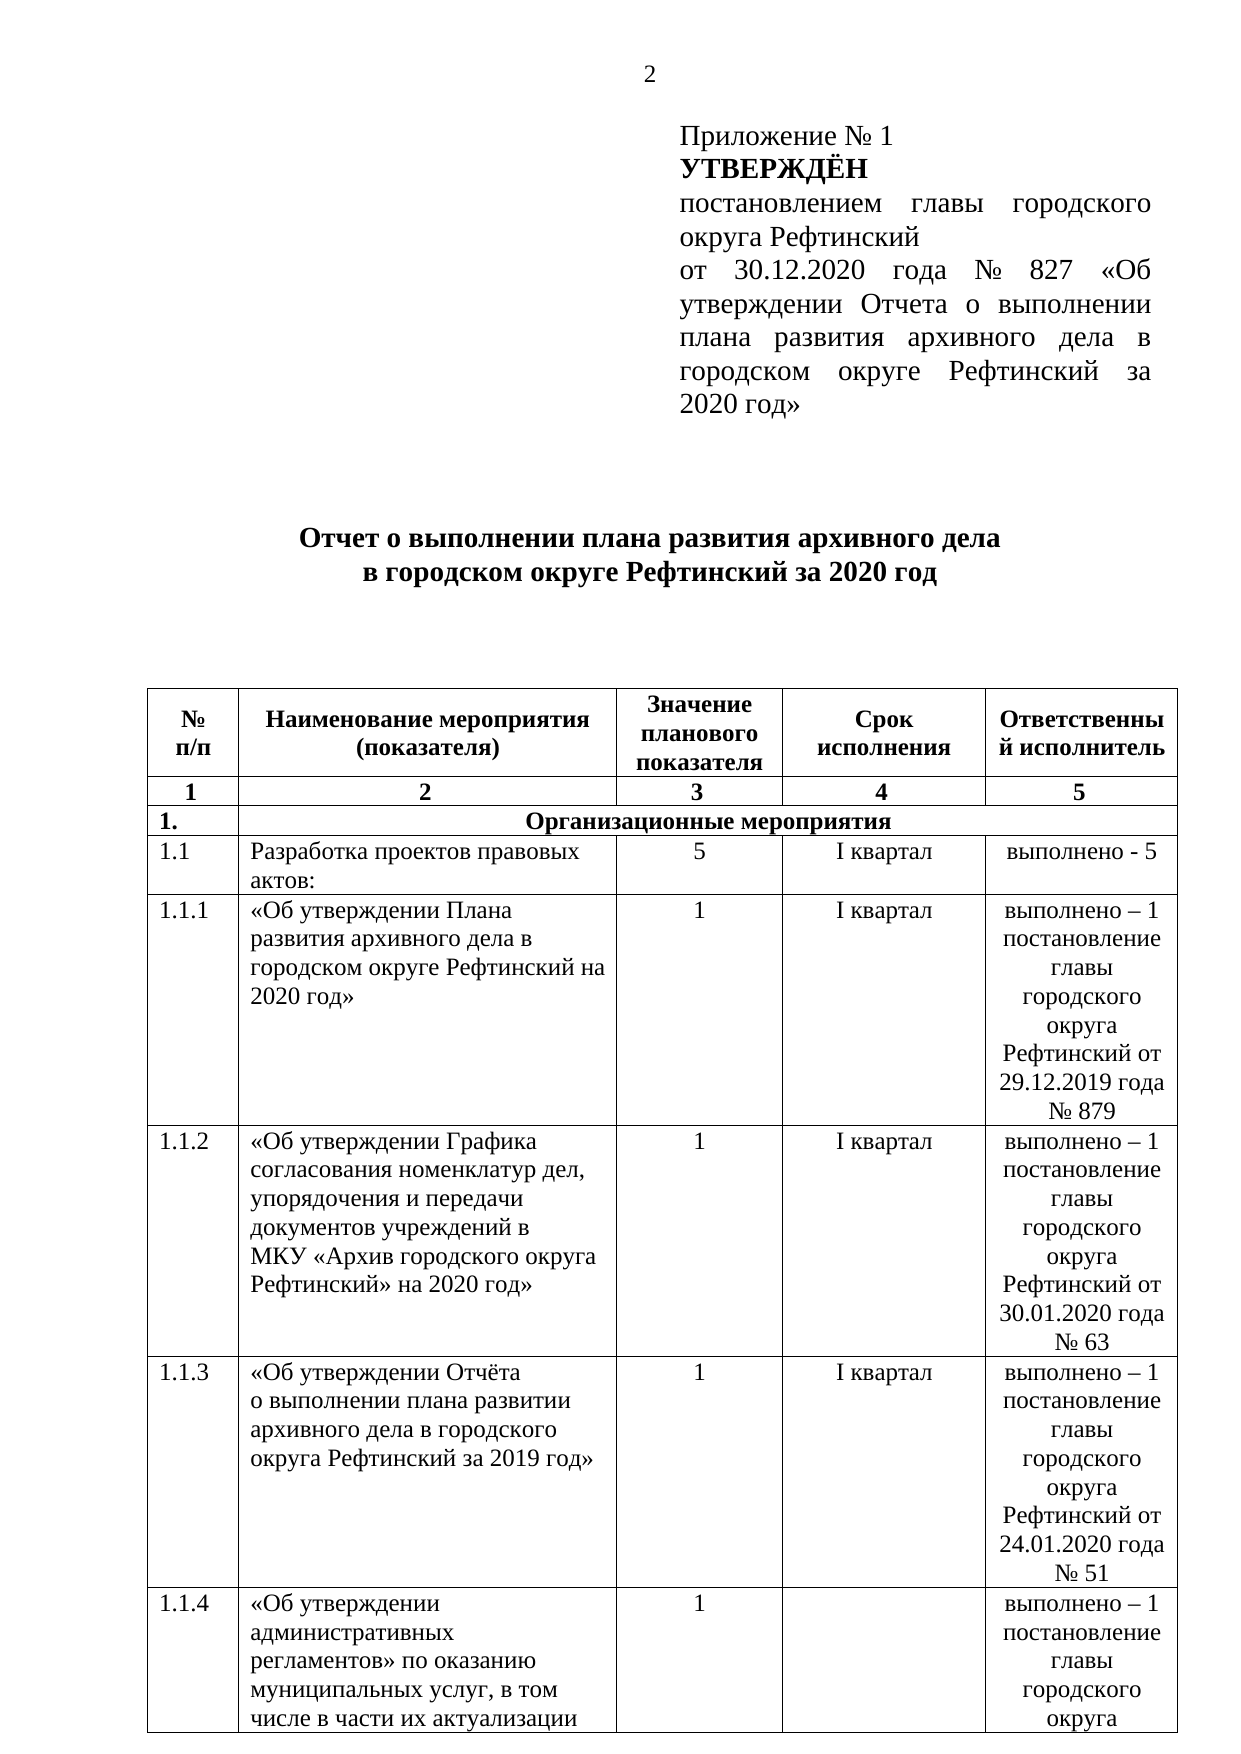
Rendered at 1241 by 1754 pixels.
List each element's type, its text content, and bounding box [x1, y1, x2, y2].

table_cell [783, 777, 985, 805]
text УТВЕРЖДЁН [679, 152, 1152, 185]
table_cell 1.1.3 [148, 1357, 238, 1587]
table_cell 1.1.4 [148, 1588, 238, 1732]
table_cell I квартал [783, 895, 985, 1125]
table_cell 5 [617, 836, 782, 894]
table_header Срок исполнения [783, 689, 985, 776]
table_cell «Об утверждении административных регламентов» по оказанию муниципальных услуг, в том числе в части их актуализации [239, 1588, 616, 1732]
table_cell 1 [617, 895, 782, 1125]
table_header Значение планового показателя [617, 689, 782, 776]
table_cell выполнено – 1 постановление главы городского округа Рефтинский от 24.01.2020 года № 51 [986, 1357, 1177, 1587]
text в городском округе Рефтинский за 2020 год [148, 554, 1152, 588]
table_cell [783, 1588, 985, 1732]
table_cell 1 [617, 1588, 782, 1732]
table_cell 1 [617, 1357, 782, 1587]
text Отчет о выполнении плана развития архивного дела [148, 521, 1152, 554]
table_cell выполнено – 1 постановление главы городского округа [986, 1588, 1177, 1732]
table_cell «Об утверждении Отчёта о выполнении плана развитии архивного дела в городского округа Рефтинский за 2019 год» [239, 1357, 616, 1587]
table_cell «Об утверждении Плана развития архивного дела в городском округе Рефтинский на 2020 год» [239, 895, 616, 1125]
table_cell [239, 777, 616, 805]
table_cell 1. [148, 806, 238, 835]
text постановлением главы городского округа Рефтинский [679, 185, 1152, 252]
text Приложение № 1 [679, 118, 1152, 152]
table_header № п/п [148, 689, 238, 776]
table_cell I квартал [783, 836, 985, 894]
table_cell 1.1.1 [148, 895, 238, 1125]
table_header Ответственный исполнитель [986, 689, 1177, 776]
table_cell выполнено – 1 постановление главы городского округа Рефтинский от 30.01.2020 года № 63 [986, 1126, 1177, 1356]
table_cell [986, 777, 1177, 805]
table_cell [617, 777, 782, 805]
table_cell 1.1 [148, 836, 238, 894]
table_cell 1.1.2 [148, 1126, 238, 1356]
table_cell Разработка проектов правовых актов: [239, 836, 616, 894]
table_cell Организационные мероприятия [239, 806, 1177, 835]
table_cell I квартал [783, 1126, 985, 1356]
text от 30.12.2020 года № 827 «Об утверждении Отчета о выполнении плана развития архивного дела в городском округе Рефтинский за 2020 год» [679, 252, 1152, 420]
table_cell I квартал [783, 1357, 985, 1587]
table_cell выполнено - 5 [986, 836, 1177, 894]
table_cell выполнено – 1 постановление главы городского округа Рефтинский от 29.12.2019 года № 879 [986, 895, 1177, 1125]
table_cell 1 [617, 1126, 782, 1356]
table_cell «Об утверждении Графика согласования номенклатур дел, упорядочения и передачи документов учреждений в МКУ «Архив городского округа Рефтинский» на 2020 год» [239, 1126, 616, 1356]
table_header Наименование мероприятия (показателя) [239, 689, 616, 776]
table_cell [148, 777, 238, 805]
